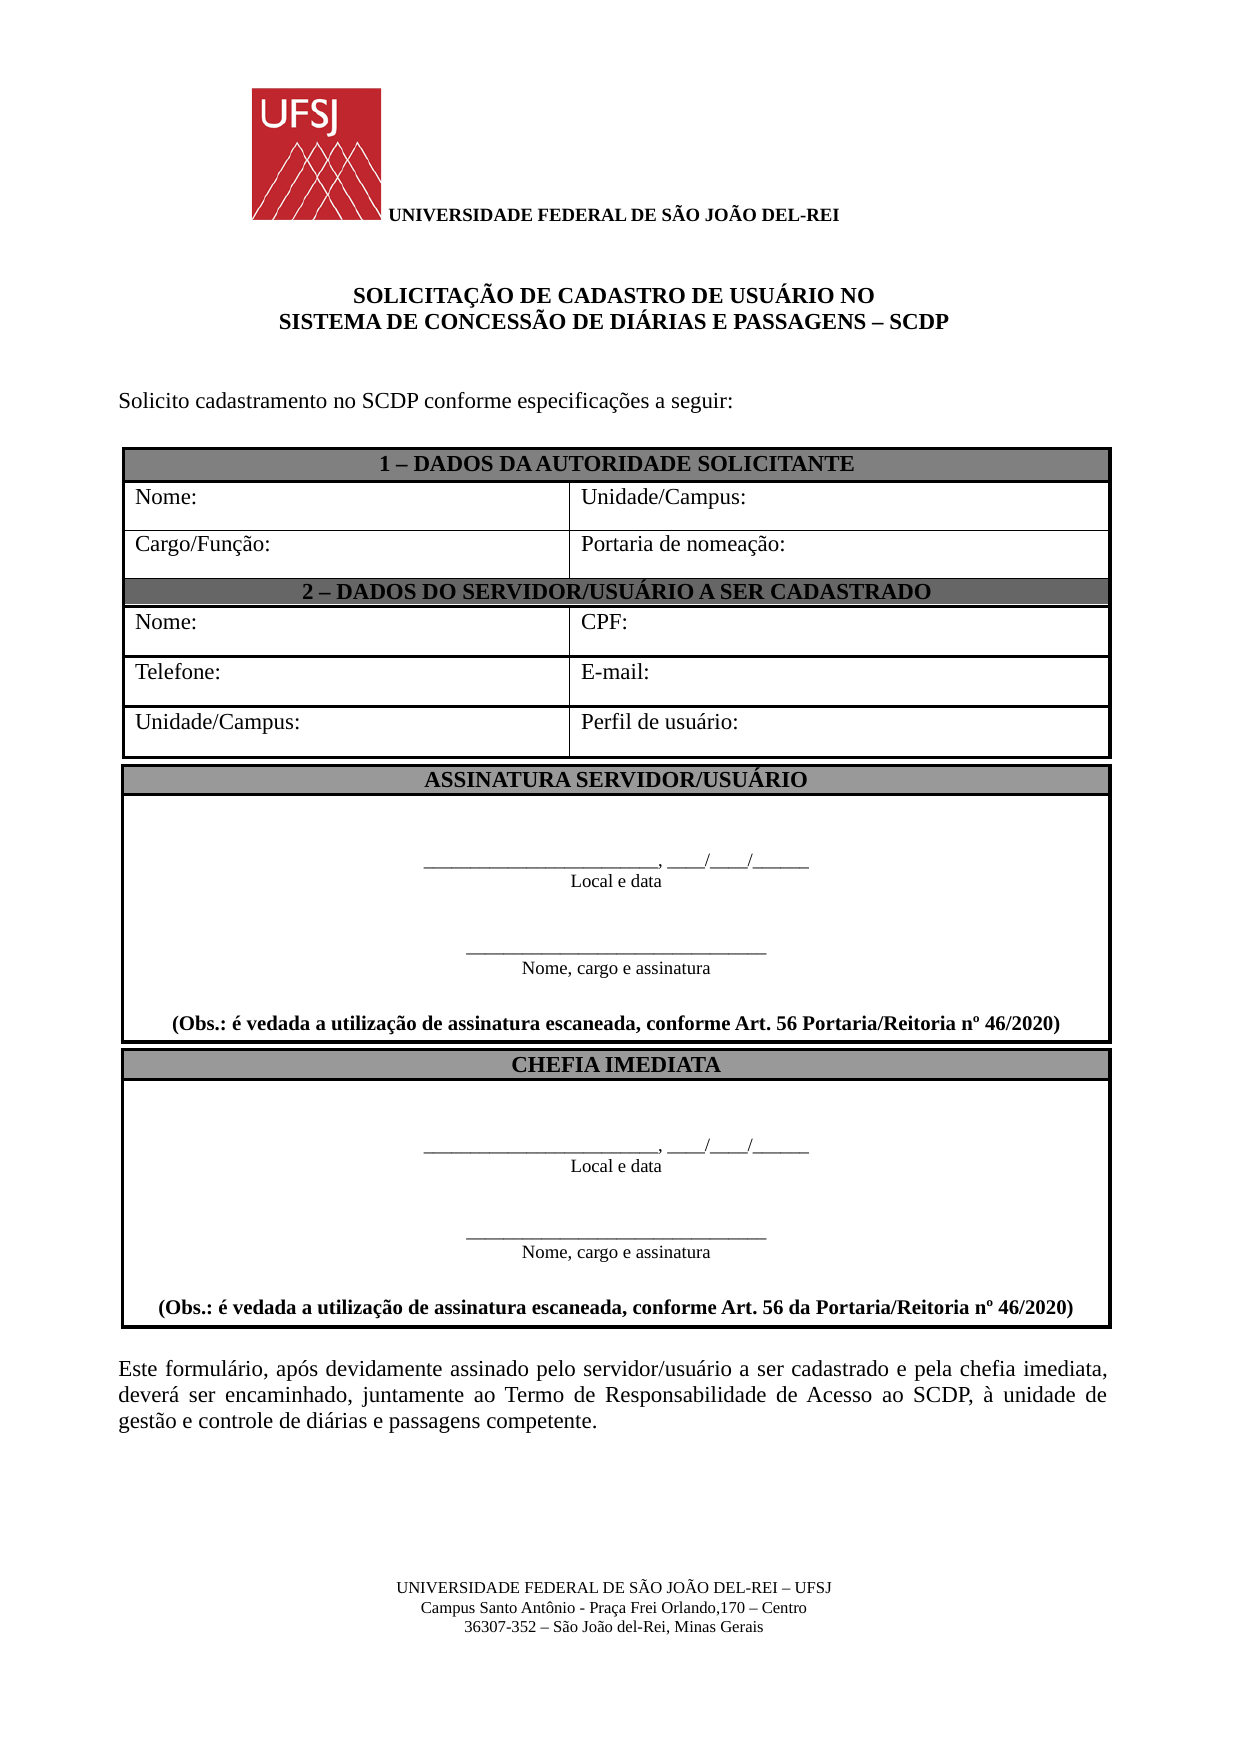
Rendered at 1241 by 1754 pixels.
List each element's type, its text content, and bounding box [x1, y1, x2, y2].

table_cell 2 – DADOS DO SERVIDOR/USUÁRIO A SER CADASTRADO [125, 579, 1108, 604]
text SOLICITAÇÃO DE CADASTRO DE USUÁRIO NO [118, 282, 1109, 308]
table_cell _________________________, ____/____/______ Local e data ________________________________ Nome, cargo e assinatura (Obs.: é vedada a utilização de assinatura escaneada, conforme Art. 56 da Portaria/Reitoria nº 46/2020) [124, 1081, 1108, 1325]
table_cell Nome: [125, 608, 569, 655]
table_cell CPF: [570, 608, 1108, 655]
table_cell Nome: [125, 483, 569, 530]
table_header ASSINATURA SERVIDOR/USUÁRIO [124, 767, 1108, 793]
table_cell _________________________, ____/____/______ Local e data ________________________________ Nome, cargo e assinatura (Obs.: é vedada a utilização de assinatura escaneada, conforme Art. 56 Portaria/Reitoria nº 46/2020) [124, 796, 1108, 1040]
text Solicito cadastramento no SCDP conforme especificações a seguir: [118, 387, 1109, 413]
table_cell Cargo/Função: [125, 531, 569, 578]
table_cell E-mail: [570, 658, 1108, 705]
table_cell Unidade/Campus: [125, 708, 569, 756]
text SISTEMA DE CONCESSÃO DE DIÁRIAS E PASSAGENS – SCDP [118, 308, 1109, 334]
text Este formulário, após devidamente assinado pelo servidor/usuário a ser cadastrado e pela chefia imediata, deverá ser encaminhado, juntamente ao Termo de Responsabilidade de Acesso ao SCDP, à unidade de gestão e controle de diárias e passagens competente. [118, 1355, 1109, 1434]
table_cell Perfil de usuário: [570, 708, 1108, 756]
table_cell Unidade/Campus: [570, 483, 1108, 530]
table_header 1 – DADOS DA AUTORIDADE SOLICITANTE [125, 450, 1108, 480]
table_cell Portaria de nomeação: [570, 531, 1108, 578]
table_cell Telefone: [125, 658, 569, 705]
picture [251, 88, 382, 220]
table_header CHEFIA IMEDIATA [124, 1051, 1108, 1078]
